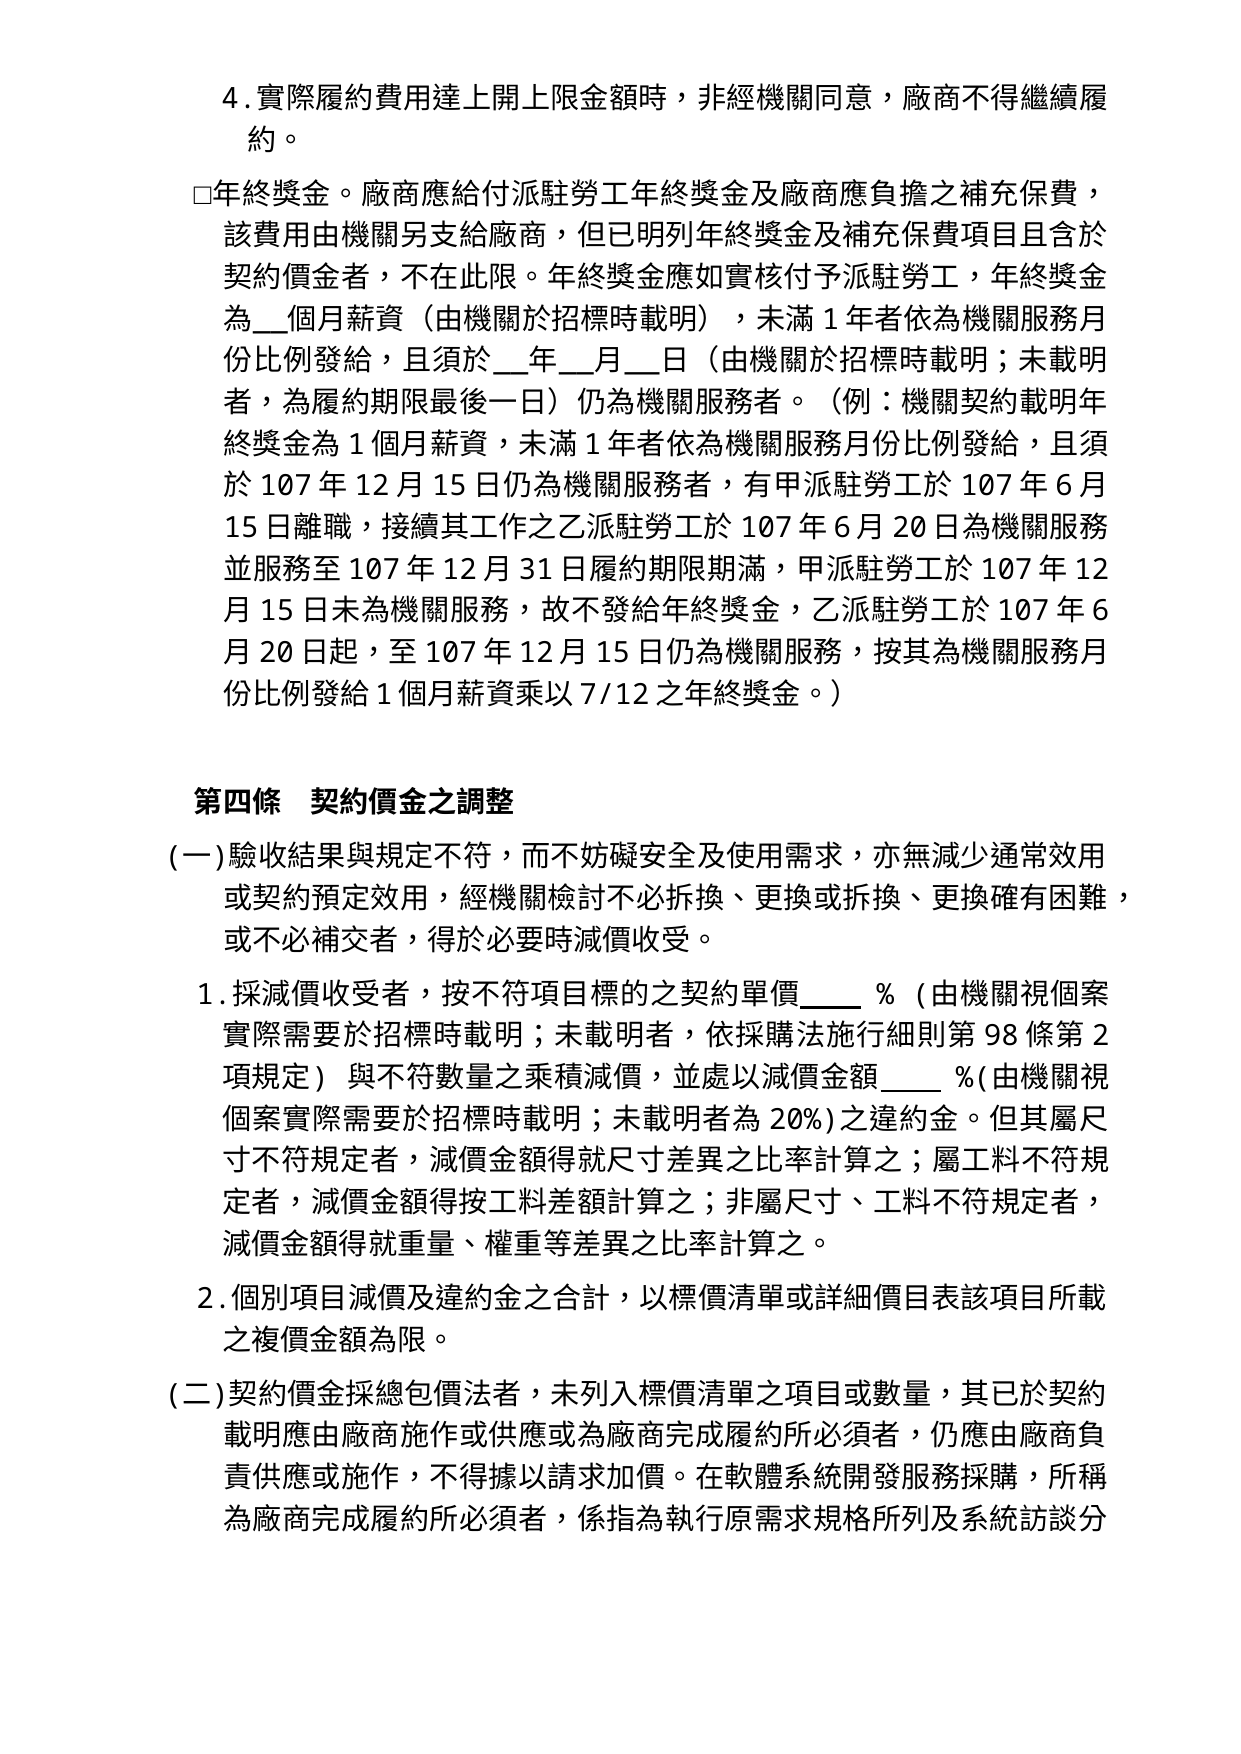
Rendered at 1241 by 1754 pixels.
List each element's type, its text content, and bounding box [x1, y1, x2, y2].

text (一)驗收結果與規定不符，而不妨礙安全及使用需求，亦無減少通常效用或契約預定效用，經機關檢討不必拆換、更換或拆換、更換確有困難，或不必補交者，得於必要時減價收受。 [164, 833, 1109, 958]
text 1.採減價收受者，按不符項目標的之契約單價 % (由機關視個案實際需要於招標時載明；未載明者，依採購法施行細則第98條第2項規定) 與不符數量之乘積減價，並處以減價金額 %(由機關視個案實際需要於招標時載明；未載明者為20%)之違約金。但其屬尺寸不符規定者，減價金額得就尺寸差異之比率計算之；屬工料不符規定者，減價金額得按工料差額計算之；非屬尺寸、工料不符規定者，減價金額得就重量、權重等差異之比率計算之。 [196, 971, 1109, 1262]
text □年終獎金。廠商應給付派駐勞工年終獎金及廠商應負擔之補充保費，該費用由機關另支給廠商，但已明列年終獎金及補充保費項目且含於契約價金者，不在此限。年終獎金應如實核付予派駐勞工，年終獎金為__個月薪資（由機關於招標時載明），未滿1年者依為機關服務月份比例發給，且須於__年__月__日（由機關於招標時載明；未載明者，為履約期限最後一日）仍為機關服務者。（例：機關契約載明年終獎金為1個月薪資，未滿1年者依為機關服務月份比例發給，且須於107年12月15日仍為機關服務者，有甲派駐勞工於107年6月15日離職，接續其工作之乙派駐勞工於107年6月20日為機關服務並服務至107年12月31日履約期限期滿，甲派駐勞工於107年12月15日未為機關服務，故不發給年終獎金，乙派駐勞工於107年6月20日起，至107年12月15日仍為機關服務，按其為機關服務月份比例發給1個月薪資乘以7/12之年終獎金。） [194, 171, 1109, 712]
text 第四條 契約價金之調整 [135, 779, 1109, 821]
text 2.個別項目減價及違約金之合計，以標價清單或詳細價目表該項目所載之複價金額為限。 [196, 1275, 1109, 1358]
text 4.實際履約費用達上開上限金額時，非經機關同意，廠商不得繼續履約。 [221, 75, 1109, 158]
text (二)契約價金採總包價法者，未列入標價清單之項目或數量，其已於契約載明應由廠商施作或供應或為廠商完成履約所必須者，仍應由廠商負責供應或施作，不得據以請求加價。在軟體系統開發服務採購，所稱為廠商完成履約所必須者，係指為執行原需求規格所列及系統訪談分 [164, 1371, 1109, 1537]
